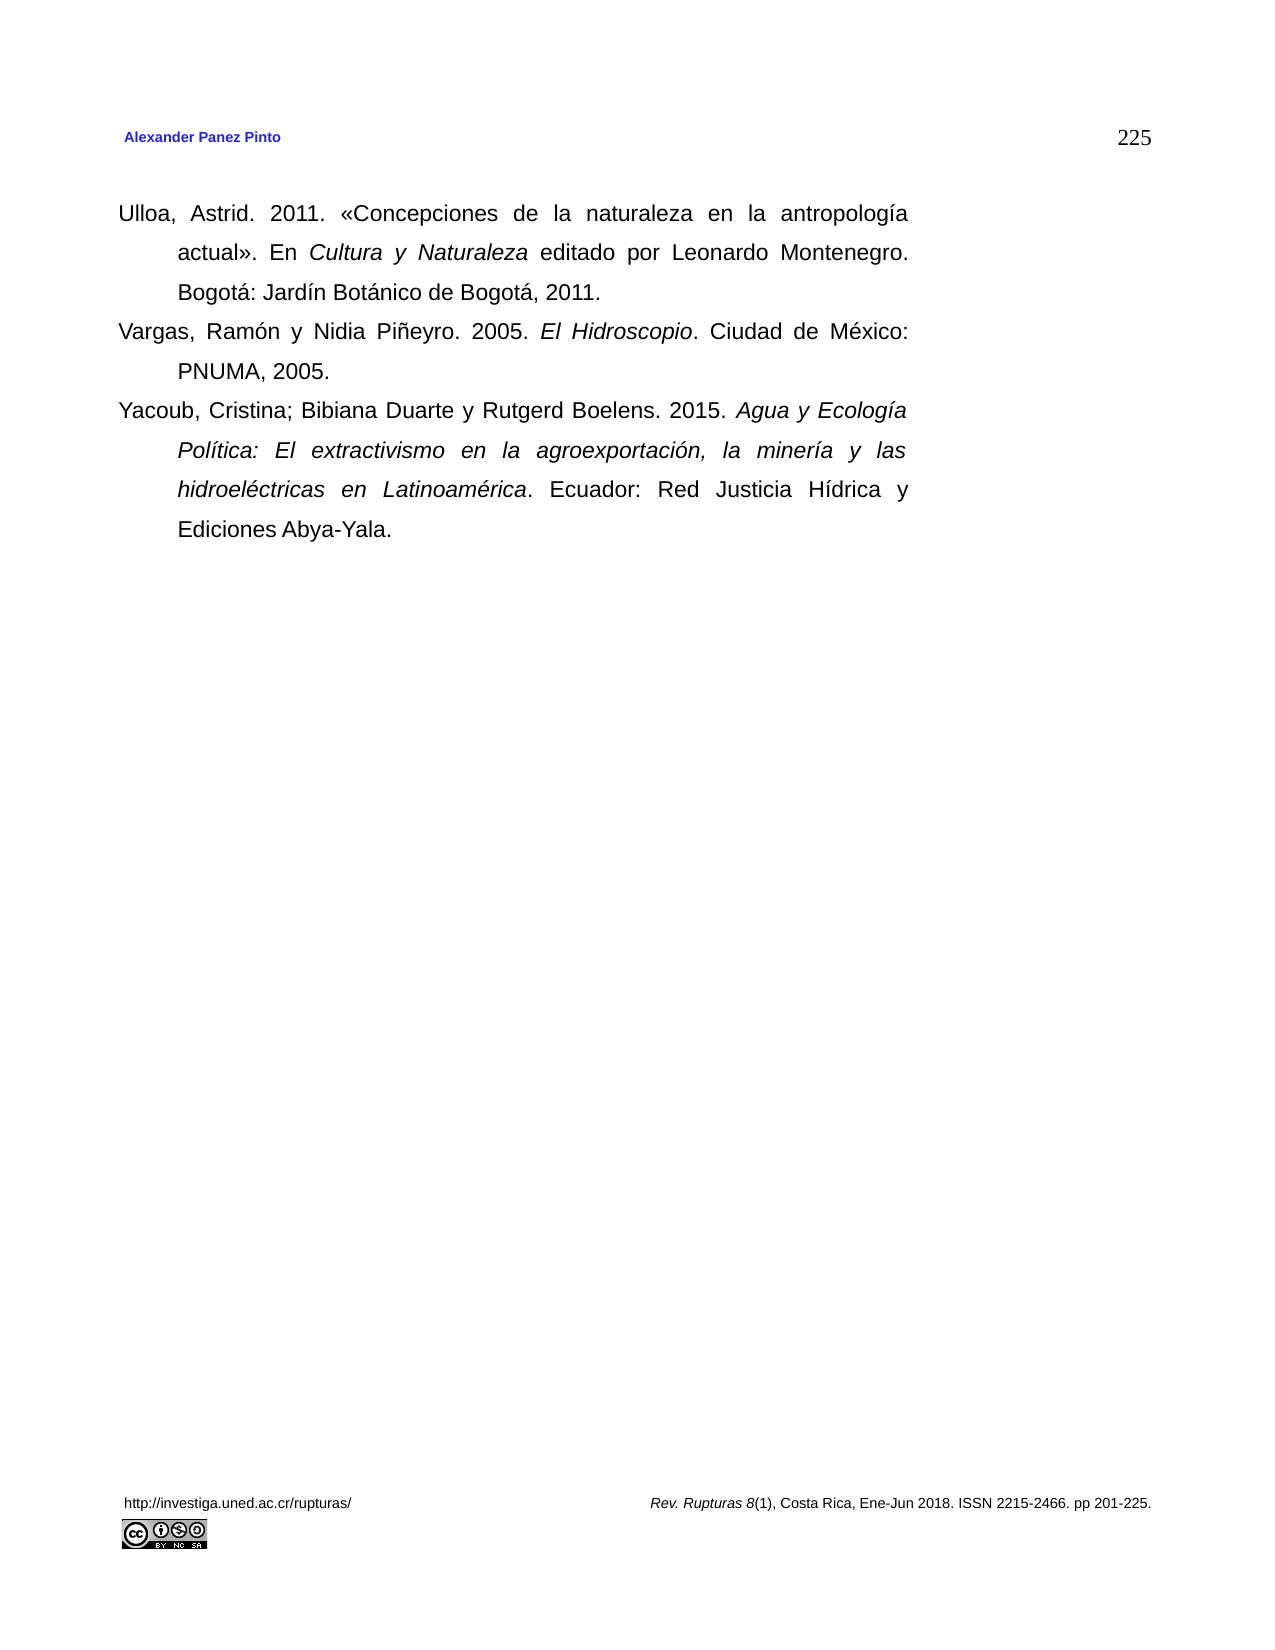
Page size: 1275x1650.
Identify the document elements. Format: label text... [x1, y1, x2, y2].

text Ulloa, Astrid. 2011. «Concepciones de la naturaleza en la antropología actual». En Cultura y Naturaleza editado por Leonardo Montenegro. Bogotá: Jardín Botánico de Bogotá, 2011. [118, 200, 909, 305]
picture [121, 1519, 208, 1549]
text Vargas, Ramón y Nidia Piñeyro. 2005. El Hidroscopio. Ciudad de México: PNUMA, 2005. [118, 318, 909, 384]
text Yacoub, Cristina; Bibiana Duarte y Rutgerd Boelens. 2015. Agua y Ecología Política: El extractivismo en la agroexportación, la minería y las hidroeléctricas en Latinoamérica. Ecuador: Red Justicia Hídrica y Ediciones Abya-Yala. [118, 397, 909, 542]
